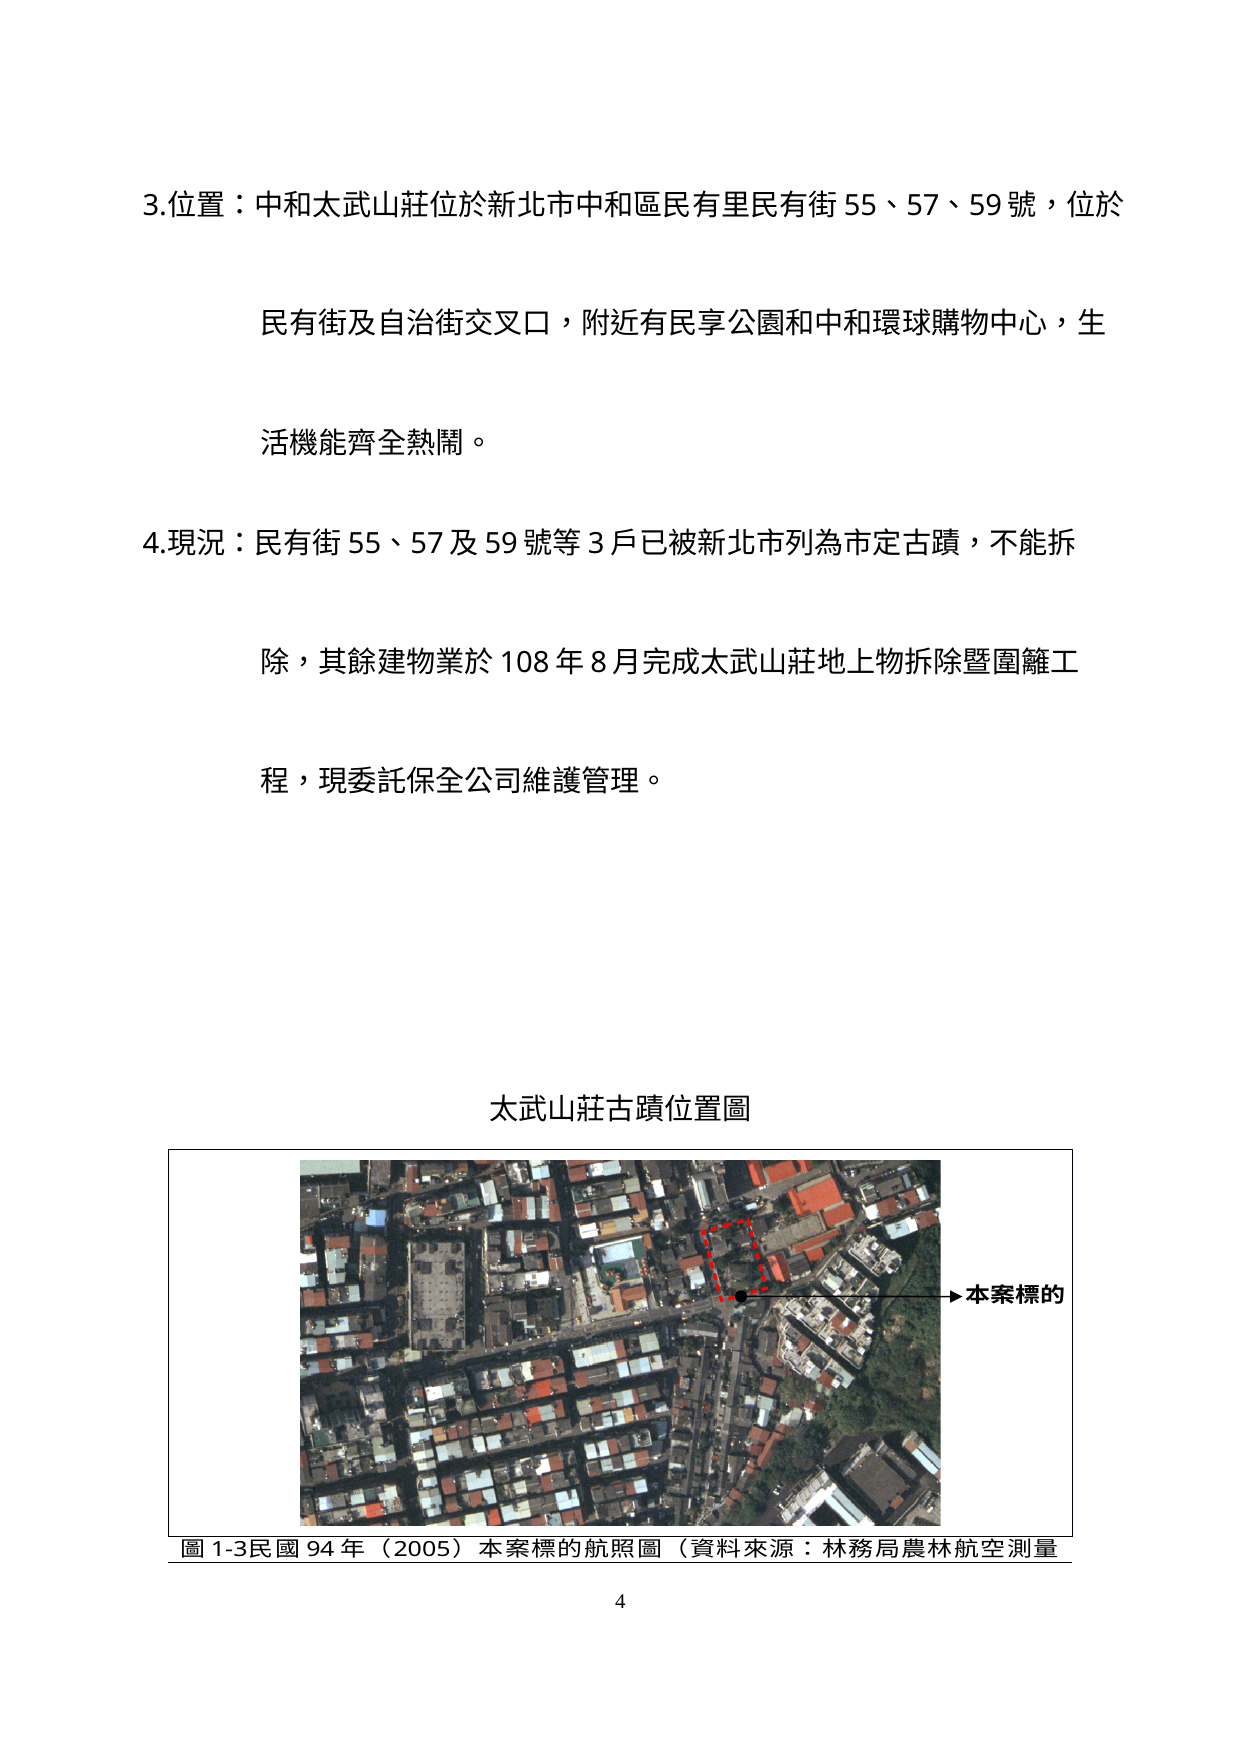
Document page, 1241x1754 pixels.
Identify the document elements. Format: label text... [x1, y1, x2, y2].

picture [300, 1160, 941, 1526]
table_header [169, 1150, 1072, 1536]
text 3.位置：中和太武山莊位於新北市中和區民有里民有街55、57、59號，位於民有街及自治街交叉口，附近有民享公園和中和環球購物中心，生活機能齊全熱鬧。 [142, 155, 1128, 473]
text 4.現況：民有街55、57及59號等3戶已被新北市列為市定古蹟，不能拆除，其餘建物業於108年8月完成太武山莊地上物拆除暨圍籬工程，現委託保全公司維護管理。 [142, 494, 1102, 811]
text 太武山莊古蹟位置圖 [112, 1086, 1128, 1128]
table_cell 圖1-3民國94年（2005）本案標的航照圖（資料來源：林務局農林航空測量 [168, 1537, 1072, 1562]
